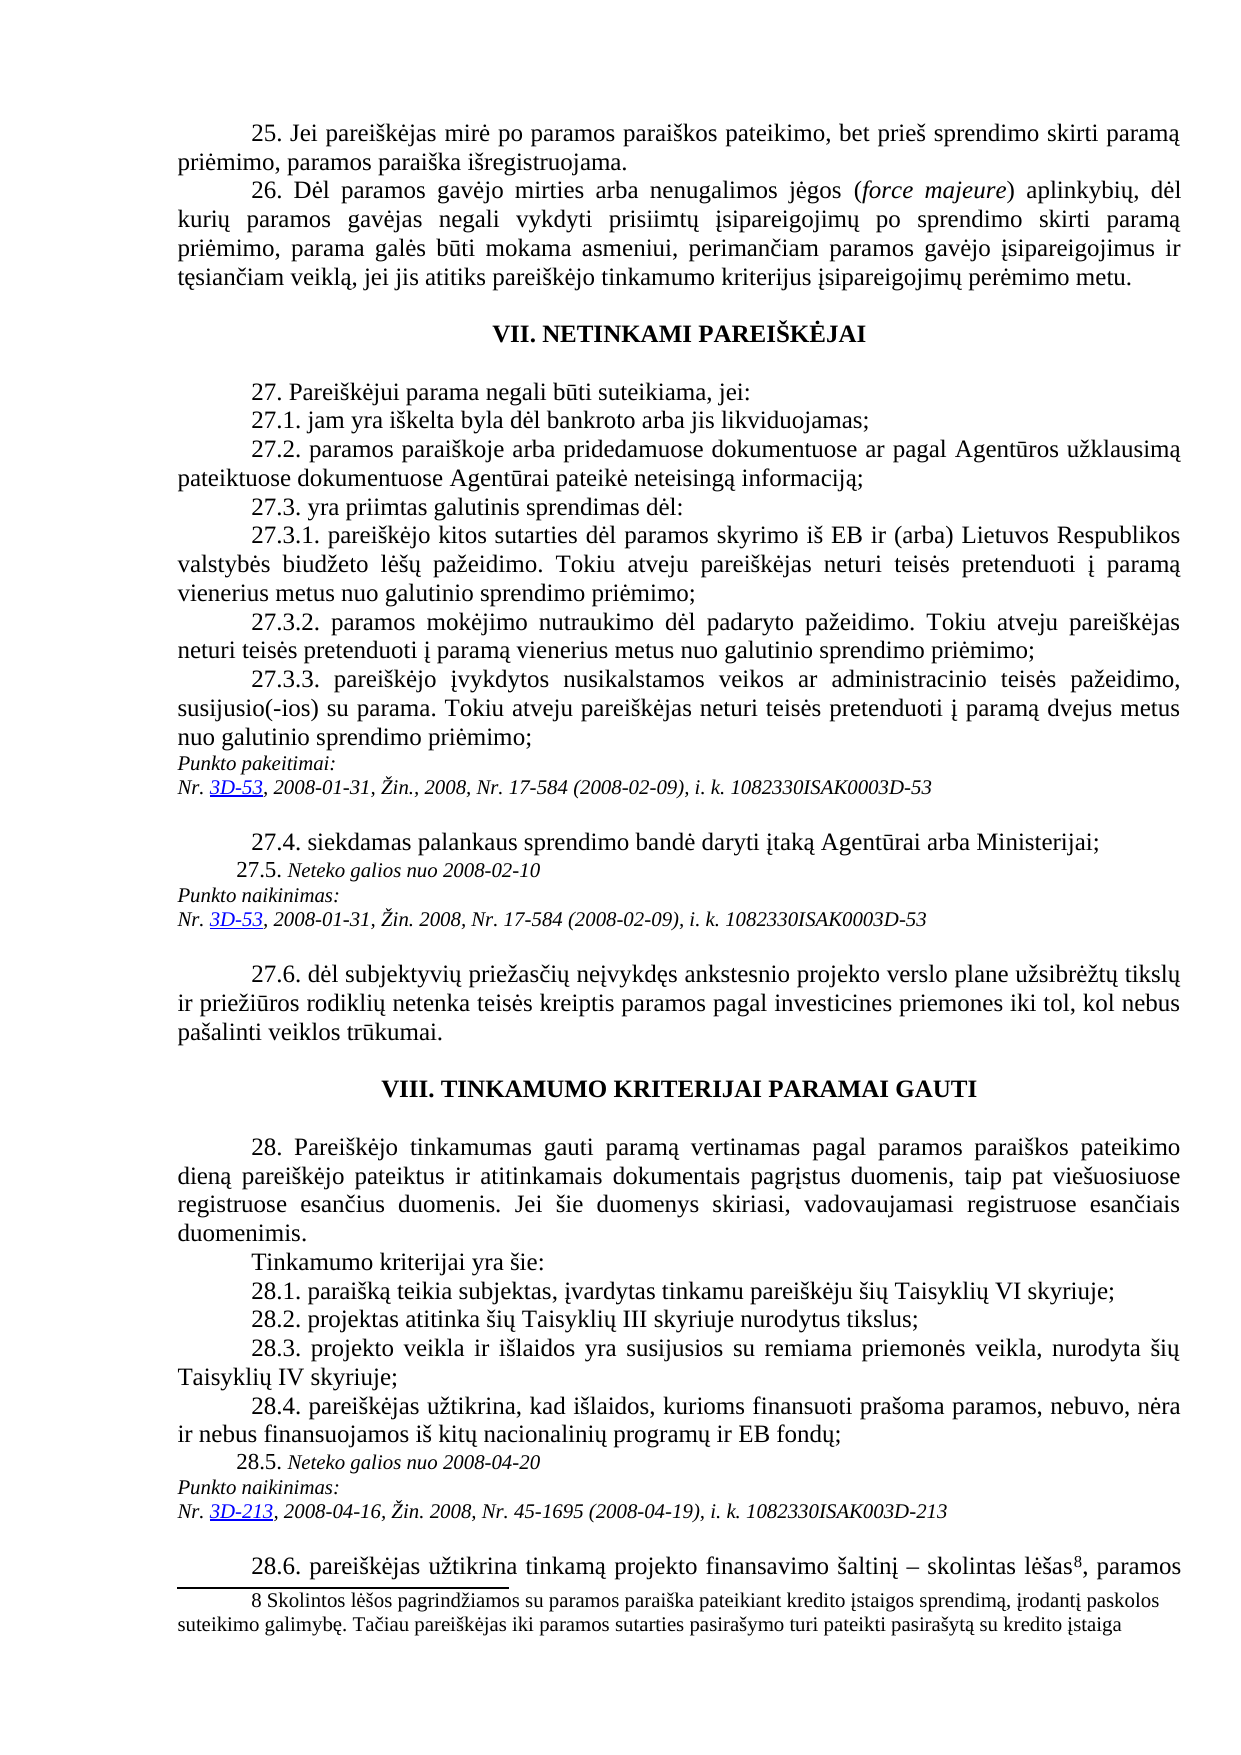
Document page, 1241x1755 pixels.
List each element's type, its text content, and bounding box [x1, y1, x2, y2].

text 27.5. Neteko galios nuo 2008-02-10 [177, 856, 1181, 883]
text 28.2. projektas atitinka šių Taisyklių III skyriuje nurodytus tikslus; [177, 1304, 1181, 1333]
text 27.3.3. pareiškėjo įvykdytos nusikalstamos veikos ar administracinio teisės pažeidimo, susijusio(-ios) su parama. Tokiu atveju pareiškėjas neturi teisės pretenduoti į paramą dvejus metus nuo galutinio sprendimo priėmimo; [177, 664, 1181, 751]
text 28.5. Neteko galios nuo 2008-04-20 [177, 1448, 1181, 1474]
text 27.3.2. paramos mokėjimo nutraukimo dėl padaryto pažeidimo. Tokiu atveju pareiškėjas neturi teisės pretenduoti į paramą vienerius metus nuo galutinio sprendimo priėmimo; [177, 607, 1181, 664]
text 27. Pareiškėjui parama negali būti suteikiama, jei: [177, 377, 1181, 406]
text 28. Pareiškėjo tinkamumas gauti paramą vertinamas pagal paramos paraiškos pateikimo dieną pareiškėjo pateiktus ir atitinkamais dokumentais pagrįstus duomenis, taip pat viešuosiuose registruose esančius duomenis. Jei šie duomenys skiriasi, vadovaujamasi registruose esančiais duomenimis. [177, 1132, 1181, 1247]
text 28.1. paraišką teikia subjektas, įvardytas tinkamu pareiškėju šių Taisyklių VI skyriuje; [177, 1276, 1181, 1304]
text 28.3. projekto veikla ir išlaidos yra susijusios su remiama priemonės veikla, nurodyta šių Taisyklių IV skyriuje; [177, 1333, 1181, 1391]
text Punkto naikinimas: [177, 1474, 1181, 1499]
text VIII. TINKAMUMO KRITERIJAI PARAMAI GAUTI [177, 1074, 1181, 1103]
text 27.4. siekdamas palankaus sprendimo bandė daryti įtaką Agentūrai arba Ministerijai; [177, 827, 1181, 856]
text 27.2. paramos paraiškoje arba pridedamuose dokumentuose ar pagal Agentūros užklausimą pateiktuose dokumentuose Agentūrai pateikė neteisingą informaciją; [177, 434, 1181, 492]
text Nr. 3D-53, 2008-01-31, Žin. 2008, Nr. 17-584 (2008-02-09), i. k. 1082330ISAK0003D-53 [177, 907, 1181, 931]
text 28.6. pareiškėjas užtikrina tinkamą projekto finansavimo šaltinį – skolintas lėšas, paramos lėšas, iš veiklos gautinas lėšas – kuris turi būti pagrįstas verslo plano (projekto aprašo) finansinių ataskaitų duomenimis (atitiktis šiam kriterijui gali būti tikslinama vadovaujantis šių Taisyklių 55 ir 71 punktų nuostatomis); [177, 1551, 1181, 1580]
text Punkto naikinimas: [177, 883, 1181, 907]
text 27.1. jam yra iškelta byla dėl bankroto arba jis likviduojamas; [177, 406, 1181, 434]
text Nr. 3D-213, 2008-04-16, Žin. 2008, Nr. 45-1695 (2008-04-19), i. k. 1082330ISAK003D-213 [177, 1499, 1181, 1523]
text Punkto pakeitimai: [177, 751, 1181, 775]
text 27.3.1. pareiškėjo kitos sutarties dėl paramos skyrimo iš EB ir (arba) Lietuvos Respublikos valstybės biudžeto lėšų pažeidimo. Tokiu atveju pareiškėjas neturi teisės pretenduoti į paramą vienerius metus nuo galutinio sprendimo priėmimo; [177, 521, 1181, 607]
text 27.6. dėl subjektyvių priežasčių neįvykdęs ankstesnio projekto verslo plane užsibrėžtų tikslų ir priežiūros rodiklių netenka teisės kreiptis paramos pagal investicines priemones iki tol, kol nebus pašalinti veiklos trūkumai. [177, 959, 1181, 1046]
text 27.3. yra priimtas galutinis sprendimas dėl: [177, 492, 1181, 521]
text Skolintos lėšos pagrindžiamos su paramos paraiška pateikiant kredito įstaigos sprendimą, įrodantį paskolos suteikimo galimybę. Tačiau pareiškėjas iki paramos sutarties pasirašymo turi pateikti pasirašytą su kredito įstaiga [177, 1588, 1181, 1636]
text VII. NETINKAMI PAREIŠKĖJAI [177, 319, 1181, 348]
text Tinkamumo kriterijai yra šie: [177, 1247, 1181, 1276]
text 25. Jei pareiškėjas mirė po paramos paraiškos pateikimo, bet prieš sprendimo skirti paramą priėmimo, paramos paraiška išregistruojama. [177, 118, 1181, 176]
text 28.4. pareiškėjas užtikrina, kad išlaidos, kurioms finansuoti prašoma paramos, nebuvo, nėra ir nebus finansuojamos iš kitų nacionalinių programų ir EB fondų; [177, 1391, 1181, 1448]
text Nr. 3D-53, 2008-01-31, Žin., 2008, Nr. 17-584 (2008-02-09), i. k. 1082330ISAK0003D-53 [177, 775, 1181, 799]
text 26. Dėl paramos gavėjo mirties arba nenugalimos jėgos (force majeure) aplinkybių, dėl kurių paramos gavėjas negali vykdyti prisiimtų įsipareigojimų po sprendimo skirti paramą priėmimo, parama galės būti mokama asmeniui, perimančiam paramos gavėjo įsipareigojimus ir tęsiančiam veiklą, jei jis atitiks pareiškėjo tinkamumo kriterijus įsipareigojimų perėmimo metu. [177, 176, 1181, 291]
